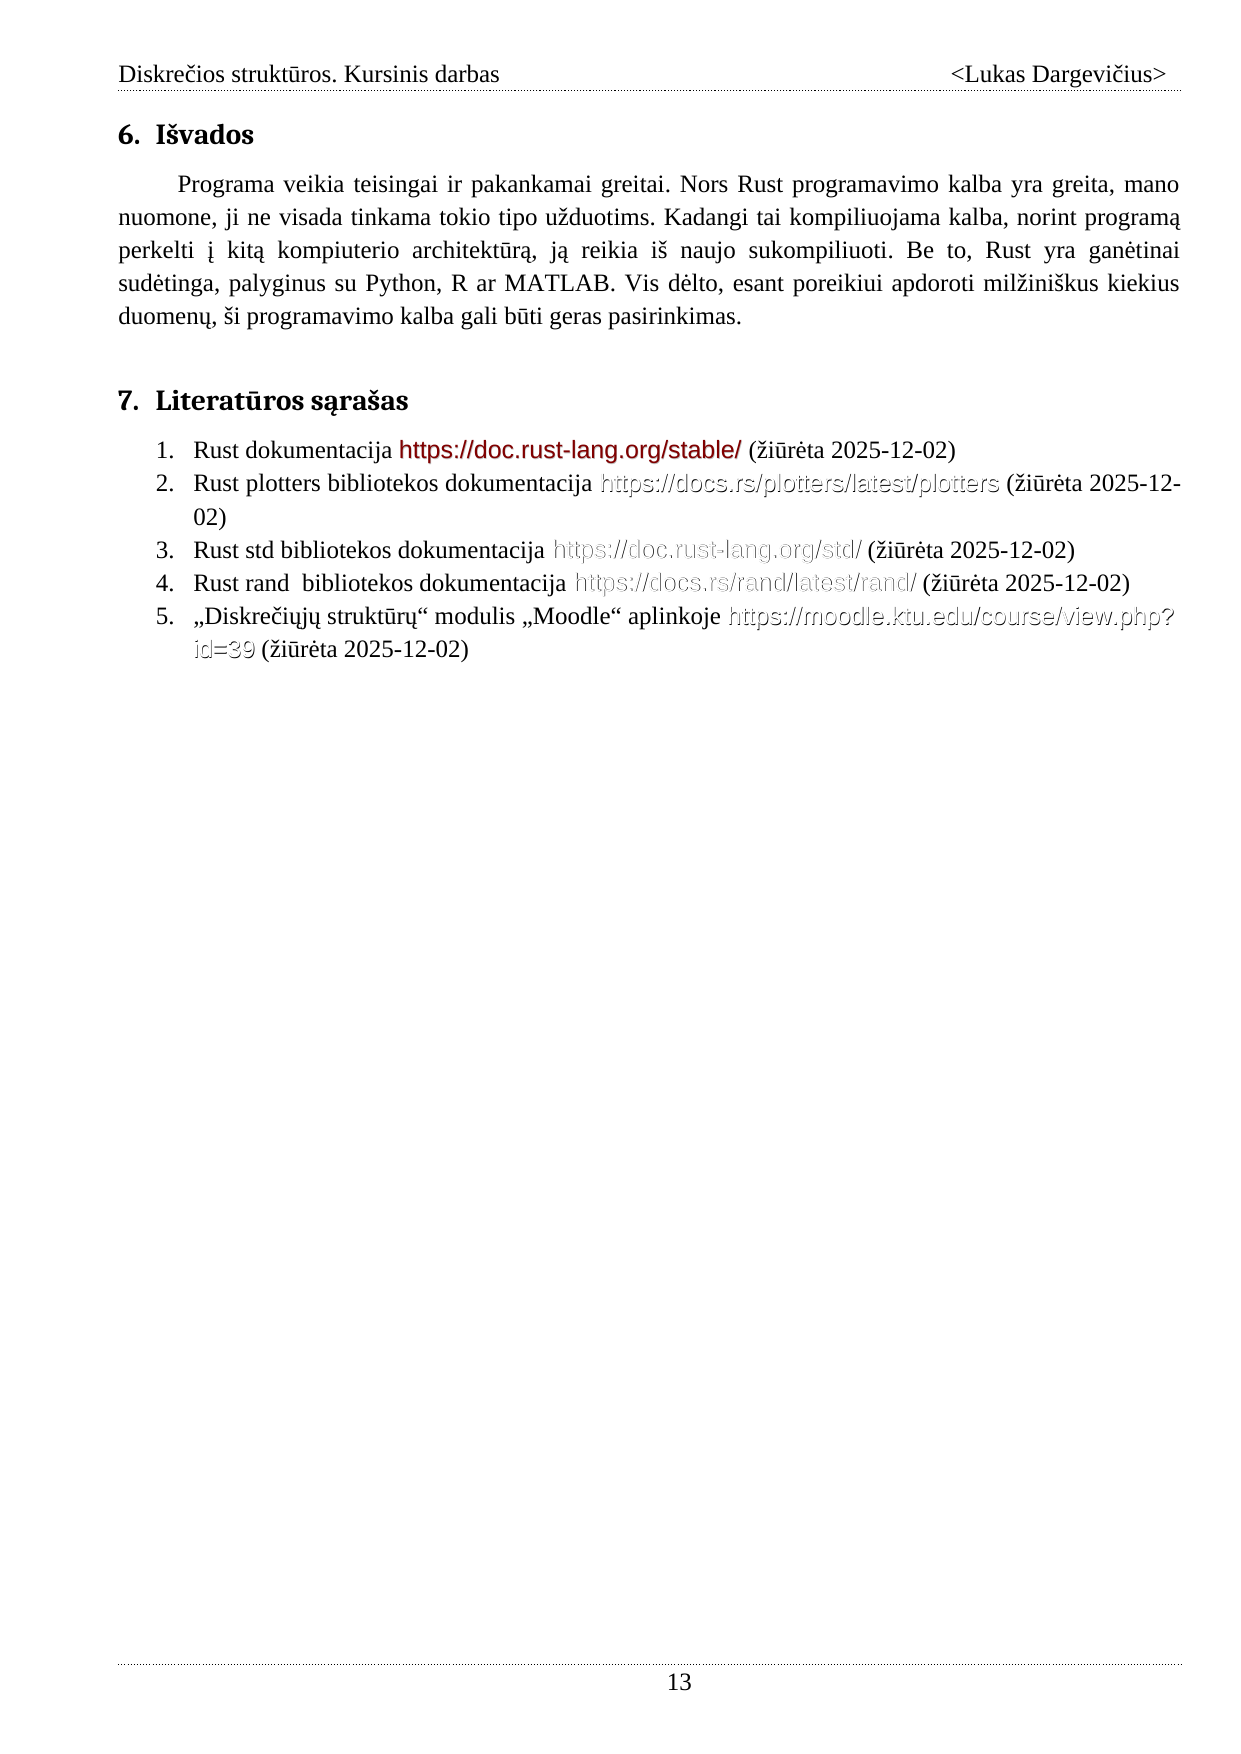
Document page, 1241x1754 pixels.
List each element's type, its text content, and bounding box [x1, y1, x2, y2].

list Rust dokumentacija https://doc.rust-lang.org/stable/ (žiūrėta 2025-12-02) [156, 435, 1181, 464]
text Programa veikia teisingai ir pakankamai greitai. Nors Rust programavimo kalba yra greita, mano nuomone, ji ne visada tinkama tokio tipo užduotims. Kadangi tai kompiliuojama kalba, norint programą perkelti į kitą kompiuterio architektūrą, ją reikia iš naujo sukompiliuoti. Be to, Rust yra ganėtinai sudėtinga, palyginus su Python, R ar MATLAB. Vis dėlto, esant poreikiui apdoroti milžiniškus kiekius duomenų, ši programavimo kalba gali būti geras pasirinkimas. [118, 169, 1181, 330]
list Rust rand bibliotekos dokumentacija https://docs.rs/rand/latest/rand/ (žiūrėta 2025-12-02) [156, 568, 1181, 597]
list Rust std bibliotekos dokumentacija https://doc.rust-lang.org/std/ (žiūrėta 2025-12-02) [156, 534, 1181, 563]
subtitle Literatūros sąrašas [118, 384, 1181, 418]
list „Diskrečiųjų struktūrų“ modulis „Moodle“ aplinkoje https://moodle.ktu.edu/course/view.php?id=39 (žiūrėta 2025-12-02) [156, 601, 1181, 663]
list Rust plotters bibliotekos dokumentacija https://docs.rs/plotters/latest/plotters (žiūrėta 2025-12-02) [156, 468, 1181, 530]
subtitle Išvados [118, 118, 1181, 152]
